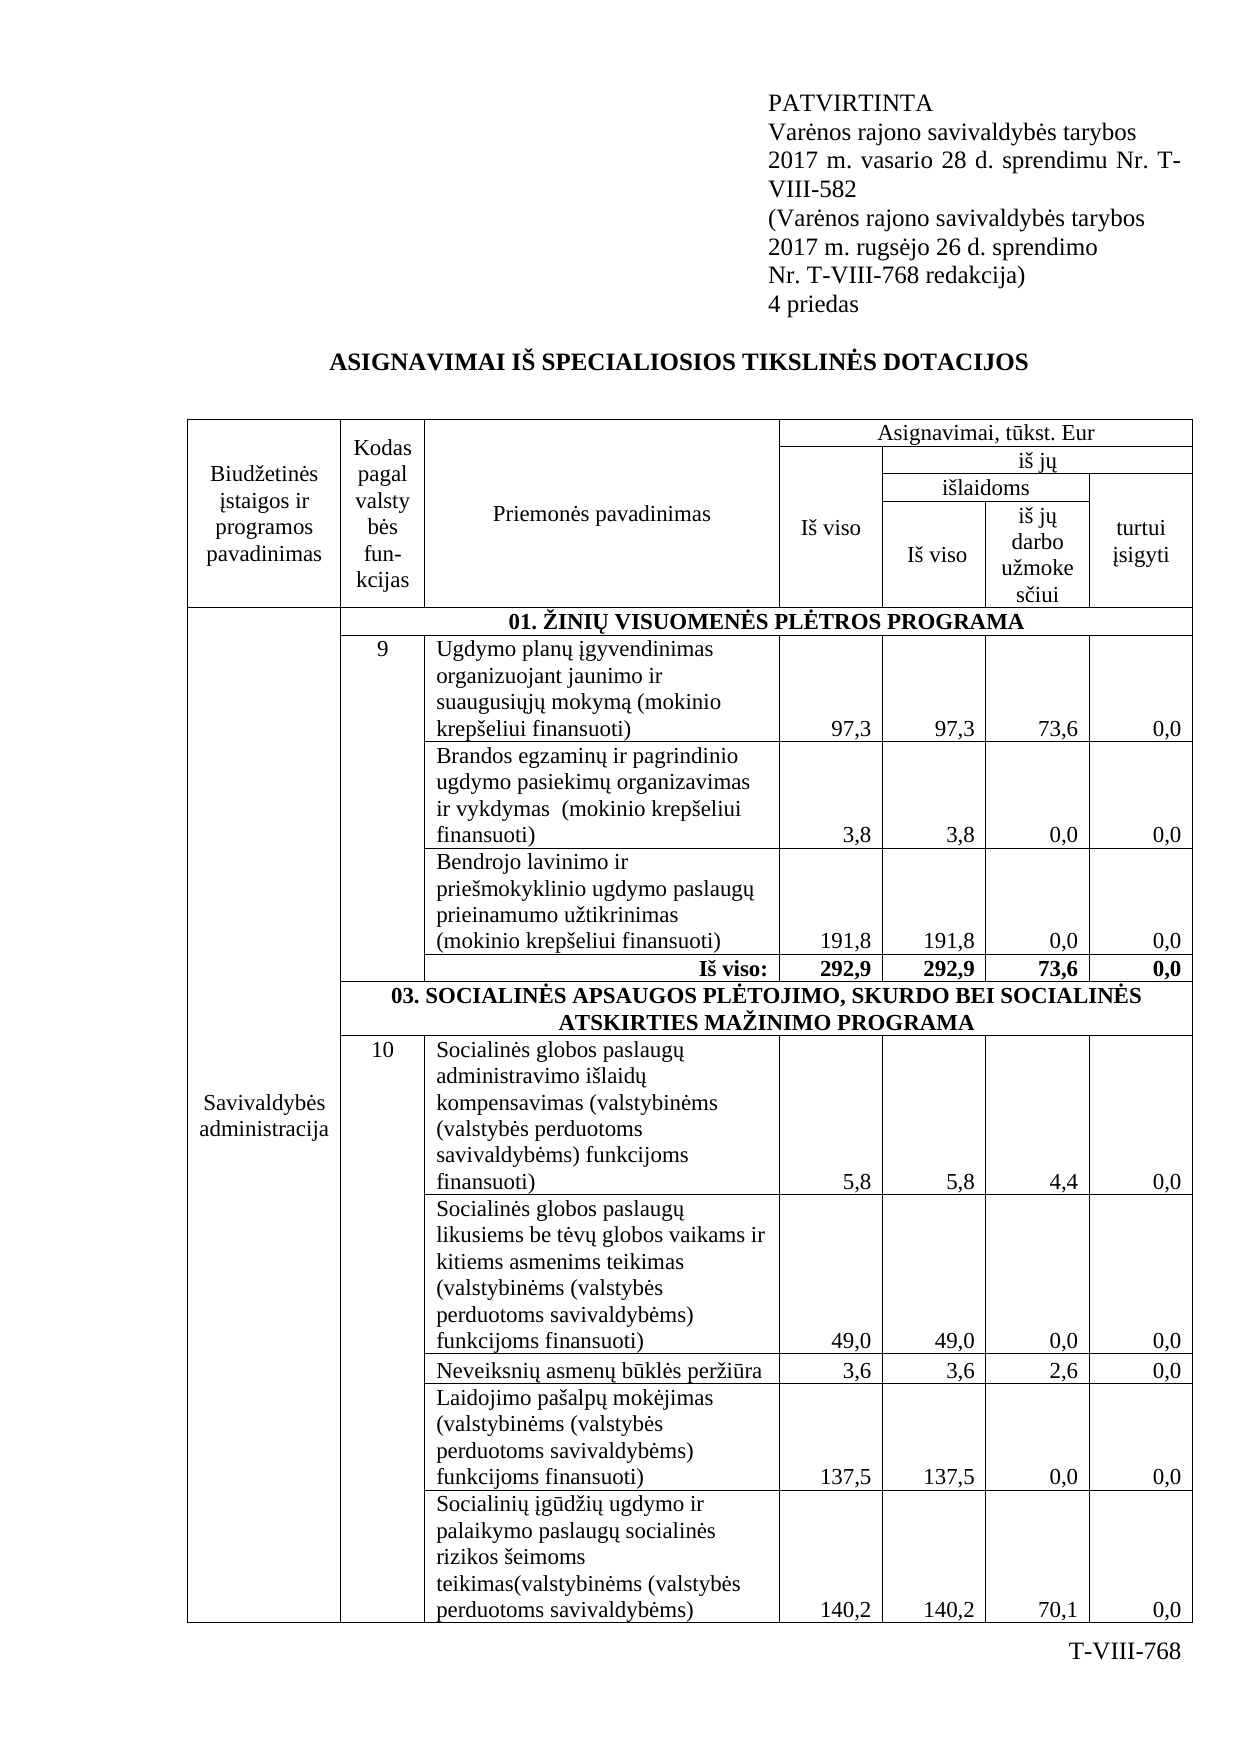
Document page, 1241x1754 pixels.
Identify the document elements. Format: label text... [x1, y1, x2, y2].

table_cell 9 [341, 636, 424, 981]
text 2017 m. vasario 28 d. sprendimu Nr. T-VIII-582 [768, 145, 1181, 203]
table_header Kodas pagal valstybės fun-kcijas [341, 420, 424, 607]
table_cell Laidojimo pašalpų mokėjimas (valstybinėms (valstybės perduotoms savivaldybėms) funkcijoms finansuoti) [425, 1384, 779, 1489]
table_cell 0,0 [1090, 742, 1192, 847]
table_cell Iš viso: [425, 955, 779, 981]
table_cell 0,0 [1090, 1195, 1192, 1353]
table_cell 0,0 [986, 1195, 1089, 1353]
table_cell Brandos egzaminų ir pagrindinio ugdymo pasiekimų organizavimas ir vykdymas (mokinio krepšeliui finansuoti) [425, 742, 779, 847]
text Varėnos rajono savivaldybės tarybos [768, 117, 1181, 145]
table_cell 01. ŽINIŲ VISUOMENĖS PLĖTROS PROGRAMA [341, 608, 1192, 634]
table_cell 0,0 [986, 849, 1089, 954]
table_cell 292,9 [883, 955, 985, 981]
table_cell Socialinių įgūdžių ugdymo ir palaikymo paslaugų socialinės rizikos šeimoms teikimas(valstybinėms (valstybės perduotoms savivaldybėms) [425, 1491, 779, 1622]
table_cell 3,6 [883, 1354, 985, 1383]
table_cell 3,8 [780, 742, 882, 847]
table_cell 73,6 [986, 636, 1089, 741]
table_cell 137,5 [780, 1384, 882, 1489]
table_cell 97,3 [883, 636, 985, 741]
table_cell 49,0 [883, 1195, 985, 1353]
text PATVIRTINTA [768, 88, 1181, 117]
table_cell Bendrojo lavinimo ir priešmokyklinio ugdymo paslaugų prieinamumo užtikrinimas (mokinio krepšeliui finansuoti) [425, 849, 779, 954]
table_cell 0,0 [986, 742, 1089, 847]
table_cell 10 [341, 1036, 424, 1622]
table_cell 140,2 [883, 1491, 985, 1622]
table_cell 140,2 [780, 1491, 882, 1622]
table_cell 292,9 [780, 955, 882, 981]
text Nr. T-VIII-768 redakcija) [768, 260, 1181, 289]
text ASIGNAVIMAI IŠ SPECIALIOSIOS TIKSLINĖS DOTACIJOS [177, 347, 1181, 375]
table_cell 0,0 [1090, 636, 1192, 741]
table_cell 70,1 [986, 1491, 1089, 1622]
table_cell 0,0 [1090, 955, 1192, 981]
table_cell turtui įsigyti [1090, 474, 1192, 607]
table_cell Socialinės globos paslaugų likusiems be tėvų globos vaikams ir kitiems asmenims teikimas (valstybinėms (valstybės perduotoms savivaldybėms) funkcijoms finansuoti) [425, 1195, 779, 1353]
table_cell 0,0 [1090, 849, 1192, 954]
table_cell 191,8 [883, 849, 985, 954]
table_cell 3,6 [780, 1354, 882, 1383]
table_cell 191,8 [780, 849, 882, 954]
table_cell 49,0 [780, 1195, 882, 1353]
table_cell 5,8 [883, 1036, 985, 1194]
table_cell 73,6 [986, 955, 1089, 981]
table_cell 97,3 [780, 636, 882, 741]
table_cell 0,0 [1090, 1036, 1192, 1194]
table_cell 03. SOCIALINĖS APSAUGOS PLĖTOJIMO, SKURDO BEI SOCIALINĖS ATSKIRTIES MAŽINIMO PROGRAMA [341, 982, 1192, 1035]
table_cell 0,0 [986, 1384, 1089, 1489]
table_cell 0,0 [1090, 1384, 1192, 1489]
table_cell Iš viso [883, 502, 985, 607]
table_cell 0,0 [1090, 1354, 1192, 1383]
table_cell 137,5 [883, 1384, 985, 1489]
text 2017 m. rugsėjo 26 d. sprendimo [768, 232, 1181, 260]
table_cell iš jų darbo užmokesčiui [986, 502, 1089, 607]
table_cell 5,8 [780, 1036, 882, 1194]
table_cell Socialinės globos paslaugų administravimo išlaidų kompensavimas (valstybinėms (valstybės perduotoms savivaldybėms) funkcijoms finansuoti) [425, 1036, 779, 1194]
text (Varėnos rajono savivaldybės tarybos [768, 203, 1181, 232]
table_cell 3,8 [883, 742, 985, 847]
text 4 priedas [768, 289, 1181, 318]
table_cell išlaidoms [883, 474, 1089, 501]
table_cell 2,6 [986, 1354, 1089, 1383]
table_cell iš jų [883, 447, 1192, 473]
table_header Asignavimai, tūkst. Eur [780, 420, 1192, 446]
table_cell Neveiksnių asmenų būklės peržiūra [425, 1354, 779, 1383]
table_header Priemonės pavadinimas [425, 420, 779, 607]
table_cell 4,4 [986, 1036, 1089, 1194]
table_cell Savivaldybės administracija [188, 608, 340, 1622]
table_cell 0,0 [1090, 1491, 1192, 1622]
table_cell Ugdymo planų įgyvendinimas organizuojant jaunimo ir suaugusiųjų mokymą (mokinio krepšeliui finansuoti) [425, 636, 779, 741]
table_cell Iš viso [780, 447, 882, 607]
table_header Biudžetinės įstaigos ir programos pavadinimas [188, 420, 340, 607]
